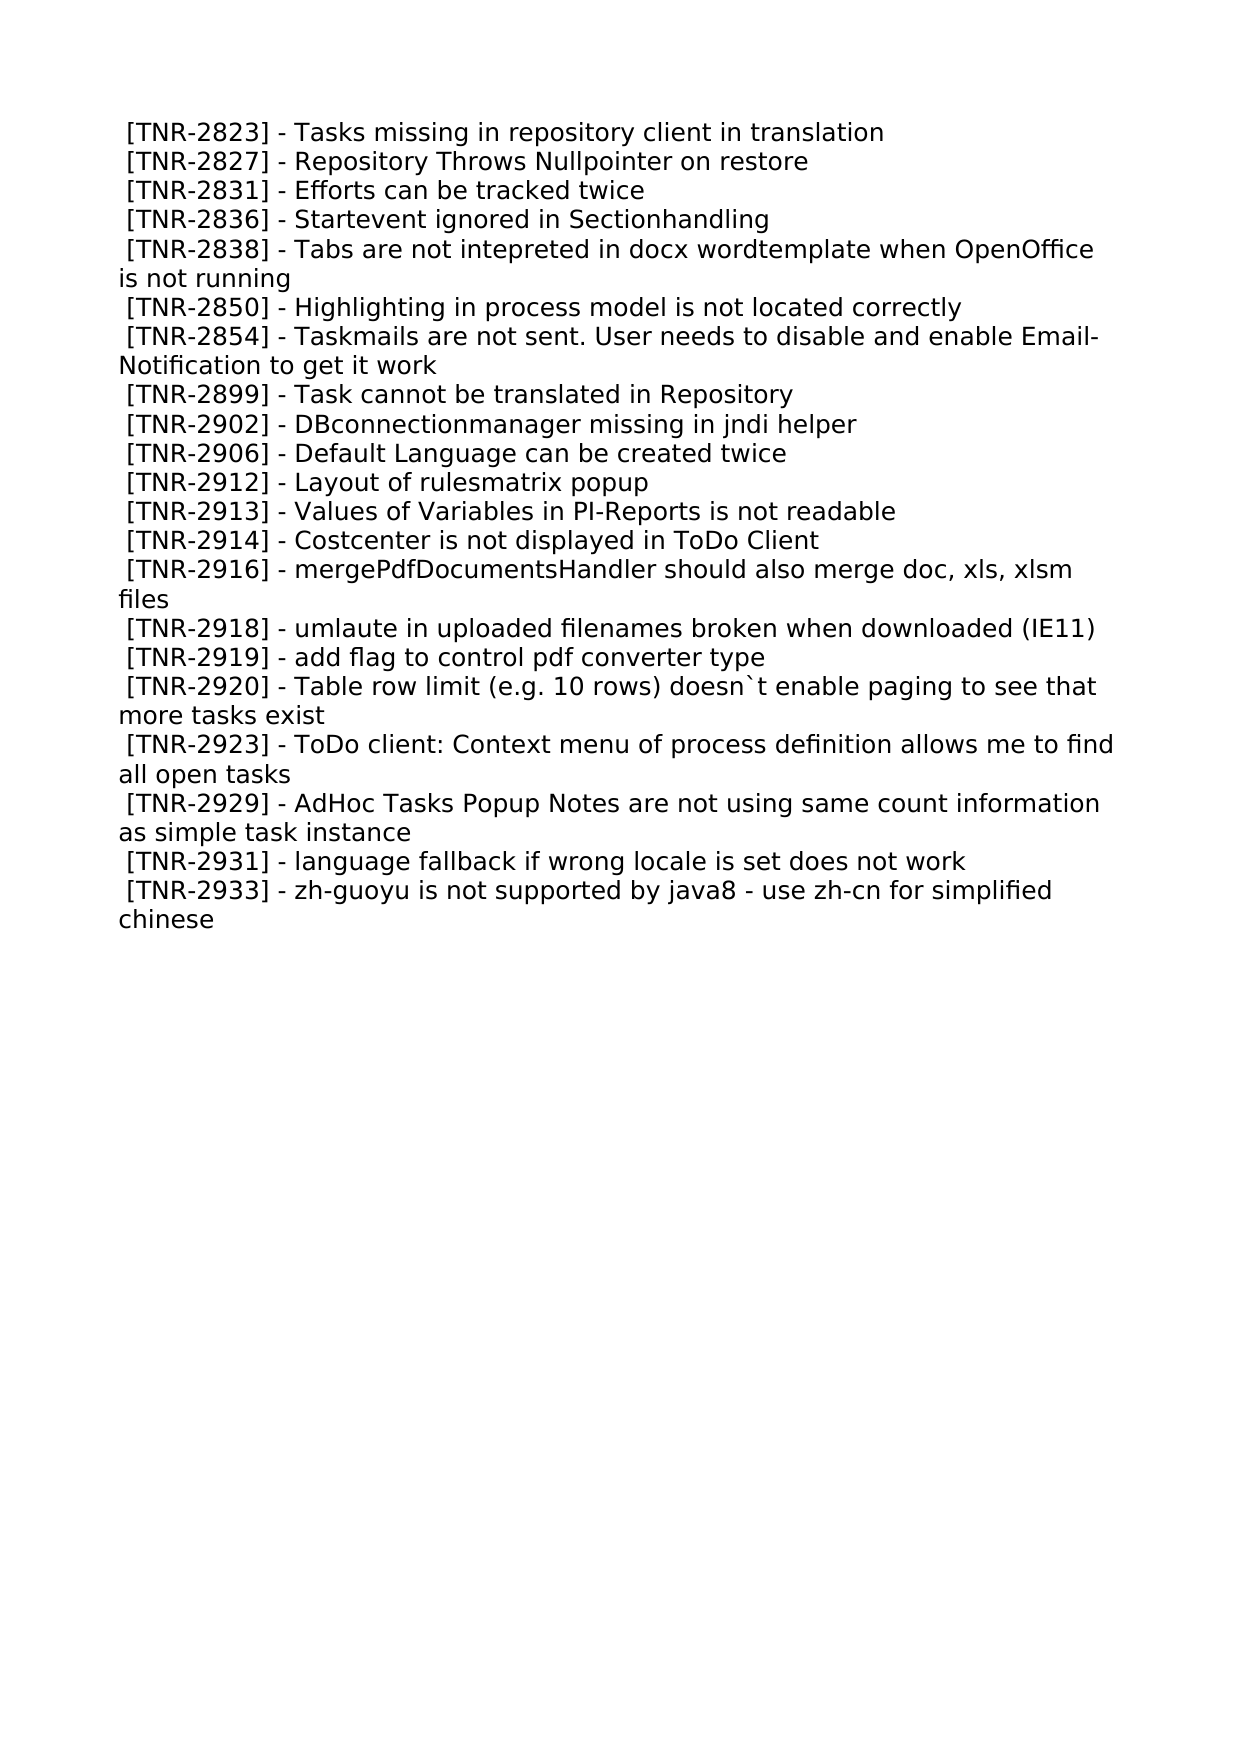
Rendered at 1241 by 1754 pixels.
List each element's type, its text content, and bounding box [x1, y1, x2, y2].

text [TNR-2823] - Tasks missing in repository client in translation [TNR-2827] - Repository Throws Nullpointer on restore [TNR-2831] - Efforts can be tracked twice [TNR-2836] - Startevent ignored in Sectionhandling [TNR-2838] - Tabs are not intepreted in docx wordtemplate when OpenOffice is not running [TNR-2850] - Highlighting in process model is not located correctly [TNR-2854] - Taskmails are not sent. User needs to disable and enable Email-Notification to get it work [TNR-2899] - Task cannot be translated in Repository [TNR-2902] - DBconnectionmanager missing in jndi helper [TNR-2906] - Default Language can be created twice [TNR-2912] - Layout of rulesmatrix popup [TNR-2913] - Values of Variables in PI-Reports is not readable [TNR-2914] - Costcenter is not displayed in ToDo Client [TNR-2916] - mergePdfDocumentsHandler should also merge doc, xls, xlsm files [TNR-2918] - umlaute in uploaded filenames broken when downloaded (IE11) [TNR-2919] - add flag to control pdf converter type [TNR-2920] - Table row limit (e.g. 10 rows) doesn`t enable paging to see that more tasks exist [TNR-2923] - ToDo client: Context menu of process definition allows me to find all open tasks [TNR-2929] - AdHoc Tasks Popup Notes are not using same count information as simple task instance [TNR-2931] - language fallback if wrong locale is set does not work [TNR-2933] - zh-guoyu is not supported by java8 - use zh-cn for simplified chinese [118, 118, 1122, 935]
